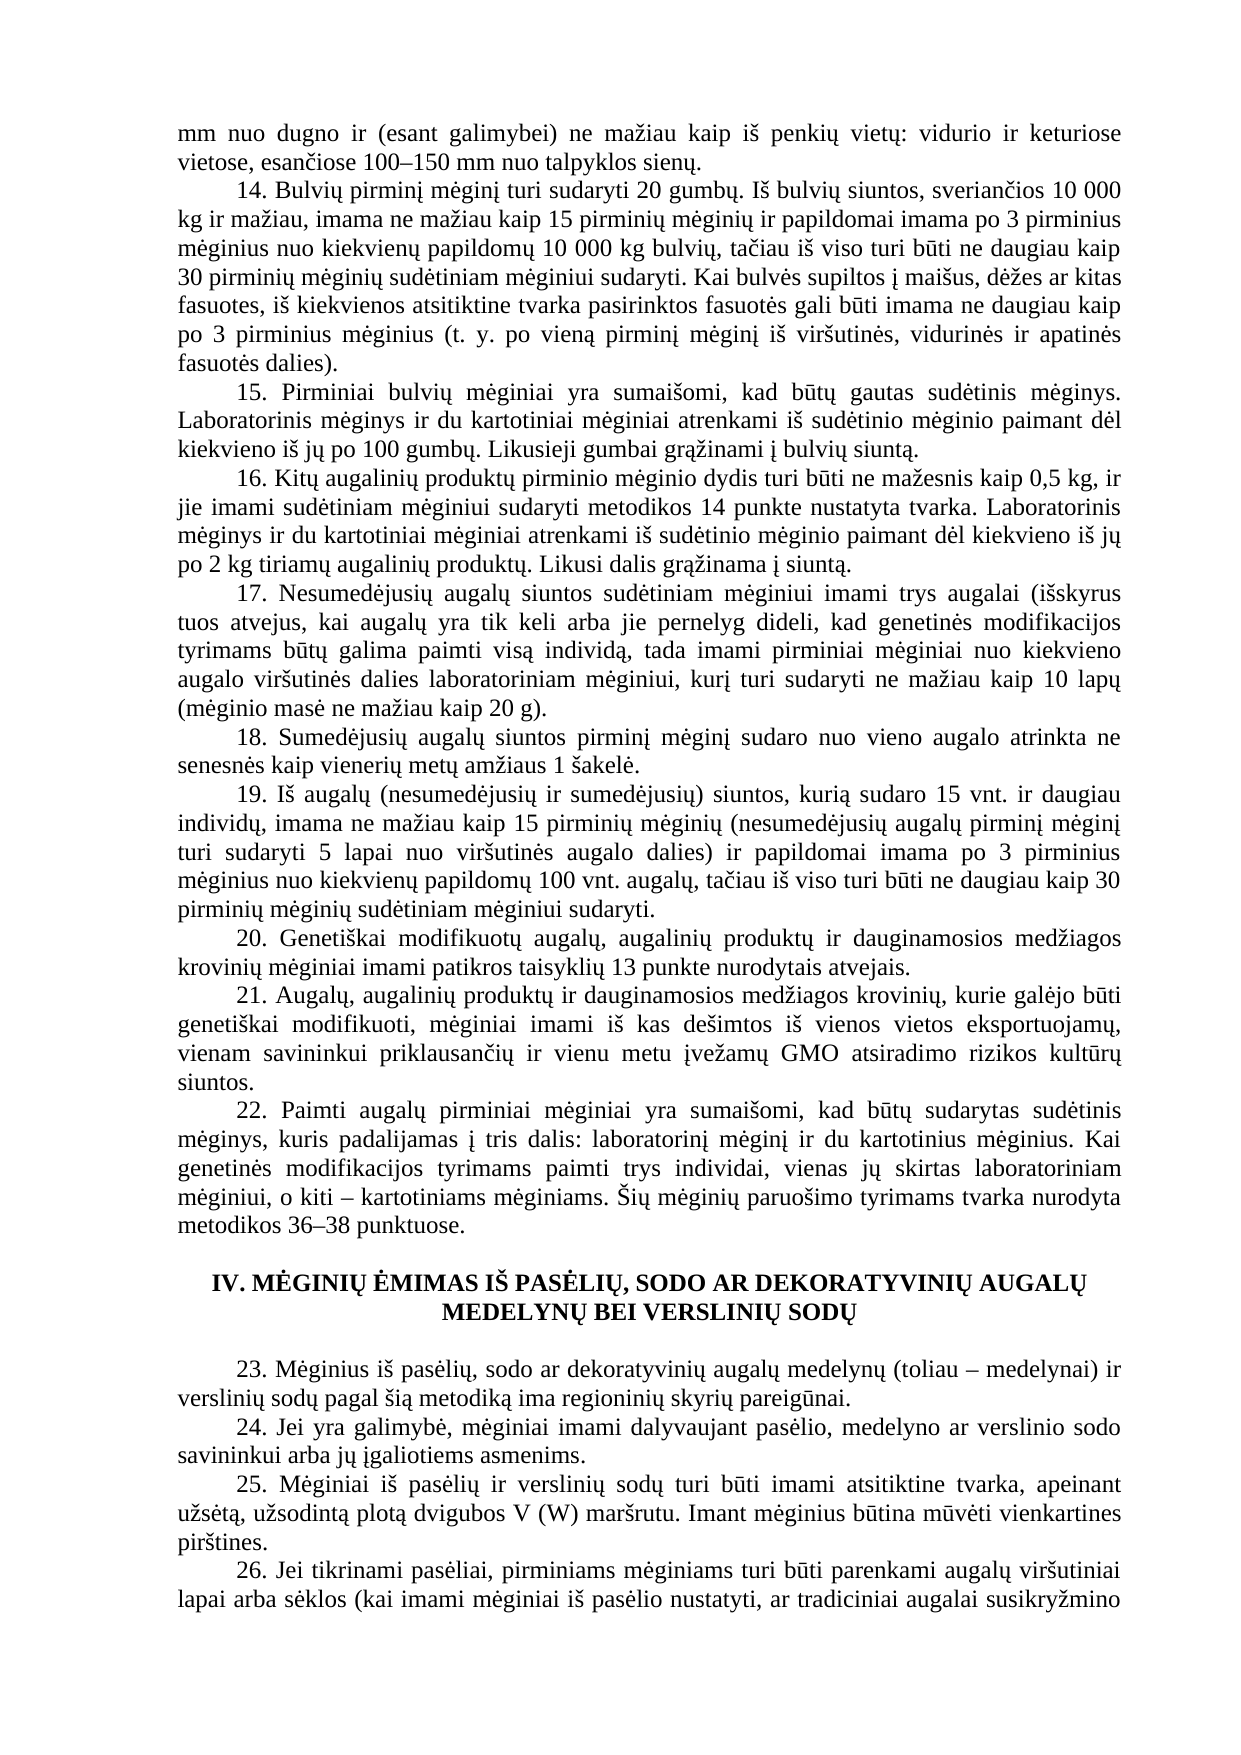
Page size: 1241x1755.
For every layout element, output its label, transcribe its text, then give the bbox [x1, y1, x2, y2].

text IV. MĖGINIŲ ĖMIMAS IŠ PASĖLIŲ, sodo ar dekoratyvinių augalų MEDELYNŲ BEI VERSLINIŲ SODŲ [177, 1268, 1122, 1326]
text 15. Pirminiai bulvių mėginiai yra sumaišomi, kad būtų gautas sudėtinis mėginys. Laboratorinis mėginys ir du kartotiniai mėginiai atrenkami iš sudėtinio mėginio paimant dėl kiekvieno iš jų po 100 gumbų. Likusieji gumbai grąžinami į bulvių siuntą. [177, 377, 1122, 463]
text 26. Jei tikrinami pasėliai, pirminiams mėginiams turi būti parenkami augalų viršutiniai lapai arba sėklos (kai imami mėginiai iš pasėlio nustatyti, ar tradiciniai augalai susikryžmino [177, 1556, 1122, 1613]
text 24. Jei yra galimybė, mėginiai imami dalyvaujant pasėlio, medelyno ar verslinio sodo savininkui arba jų įgaliotiems asmenims. [177, 1412, 1122, 1469]
text 16. Kitų augalinių produktų pirminio mėginio dydis turi būti ne mažesnis kaip 0,5 kg, ir jie imami sudėtiniam mėginiui sudaryti metodikos 14 punkte nustatyta tvarka. Laboratorinis mėginys ir du kartotiniai mėginiai atrenkami iš sudėtinio mėginio paimant dėl kiekvieno iš jų po 2 kg tiriamų augalinių produktų. Likusi dalis grąžinama į siuntą. [177, 463, 1122, 578]
text 22. Paimti augalų pirminiai mėginiai yra sumaišomi, kad būtų sudarytas sudėtinis mėginys, kuris padalijamas į tris dalis: laboratorinį mėginį ir du kartotinius mėginius. Kai genetinės modifikacijos tyrimams paimti trys individai, vienas jų skirtas laboratoriniam mėginiui, o kiti – kartotiniams mėginiams. Šių mėginių paruošimo tyrimams tvarka nurodyta metodikos 36–38 punktuose. [177, 1096, 1122, 1239]
text mm nuo dugno ir (esant galimybei) ne mažiau kaip iš penkių vietų: vidurio ir keturiose vietose, esančiose 100–150 mm nuo talpyklos sienų. [177, 118, 1122, 176]
text 23. Mėginius iš pasėlių, sodo ar dekoratyvinių augalų medelynų (toliau – medelynai) ir verslinių sodų pagal šią metodiką ima regioninių skyrių pareigūnai. [177, 1354, 1122, 1412]
text 14. Bulvių pirminį mėginį turi sudaryti 20 gumbų. Iš bulvių siuntos, sveriančios 10 000 kg ir mažiau, imama ne mažiau kaip 15 pirminių mėginių ir papildomai imama po 3 pirminius mėginius nuo kiekvienų papildomų 10 000 kg bulvių, tačiau iš viso turi būti ne daugiau kaip 30 pirminių mėginių sudėtiniam mėginiui sudaryti. Kai bulvės supiltos į maišus, dėžes ar kitas fasuotes, iš kiekvienos atsitiktine tvarka pasirinktos fasuotės gali būti imama ne daugiau kaip po 3 pirminius mėginius (t. y. po vieną pirminį mėginį iš viršutinės, vidurinės ir apatinės fasuotės dalies). [177, 176, 1122, 377]
text 20. Genetiškai modifikuotų augalų, augalinių produktų ir dauginamosios medžiagos krovinių mėginiai imami patikros taisyklių 13 punkte nurodytais atvejais. [177, 923, 1122, 981]
text 21. Augalų, augalinių produktų ir dauginamosios medžiagos krovinių, kurie galėjo būti genetiškai modifikuoti, mėginiai imami iš kas dešimtos iš vienos vietos eksportuojamų, vienam savininkui priklausančių ir vienu metu įvežamų GMO atsiradimo rizikos kultūrų siuntos. [177, 981, 1122, 1096]
text 19. Iš augalų (nesumedėjusių ir sumedėjusių) siuntos, kurią sudaro 15 vnt. ir daugiau individų, imama ne mažiau kaip 15 pirminių mėginių (nesumedėjusių augalų pirminį mėginį turi sudaryti 5 lapai nuo viršutinės augalo dalies) ir papildomai imama po 3 pirminius mėginius nuo kiekvienų papildomų 100 vnt. augalų, tačiau iš viso turi būti ne daugiau kaip 30 pirminių mėginių sudėtiniam mėginiui sudaryti. [177, 779, 1122, 923]
text 18. Sumedėjusių augalų siuntos pirminį mėginį sudaro nuo vieno augalo atrinkta ne senesnės kaip vienerių metų amžiaus 1 šakelė. [177, 722, 1122, 779]
text 25. Mėginiai iš pasėlių ir verslinių sodų turi būti imami atsitiktine tvarka, apeinant užsėtą, užsodintą plotą dvigubos V (W) maršrutu. Imant mėginius būtina mūvėti vienkartines pirštines. [177, 1469, 1122, 1556]
text 17. Nesumedėjusių augalų siuntos sudėtiniam mėginiui imami trys augalai (išskyrus tuos atvejus, kai augalų yra tik keli arba jie pernelyg dideli, kad genetinės modifikacijos tyrimams būtų galima paimti visą individą, tada imami pirminiai mėginiai nuo kiekvieno augalo viršutinės dalies laboratoriniam mėginiui, kurį turi sudaryti ne mažiau kaip 10 lapų (mėginio masė ne mažiau kaip 20 g). [177, 578, 1122, 722]
